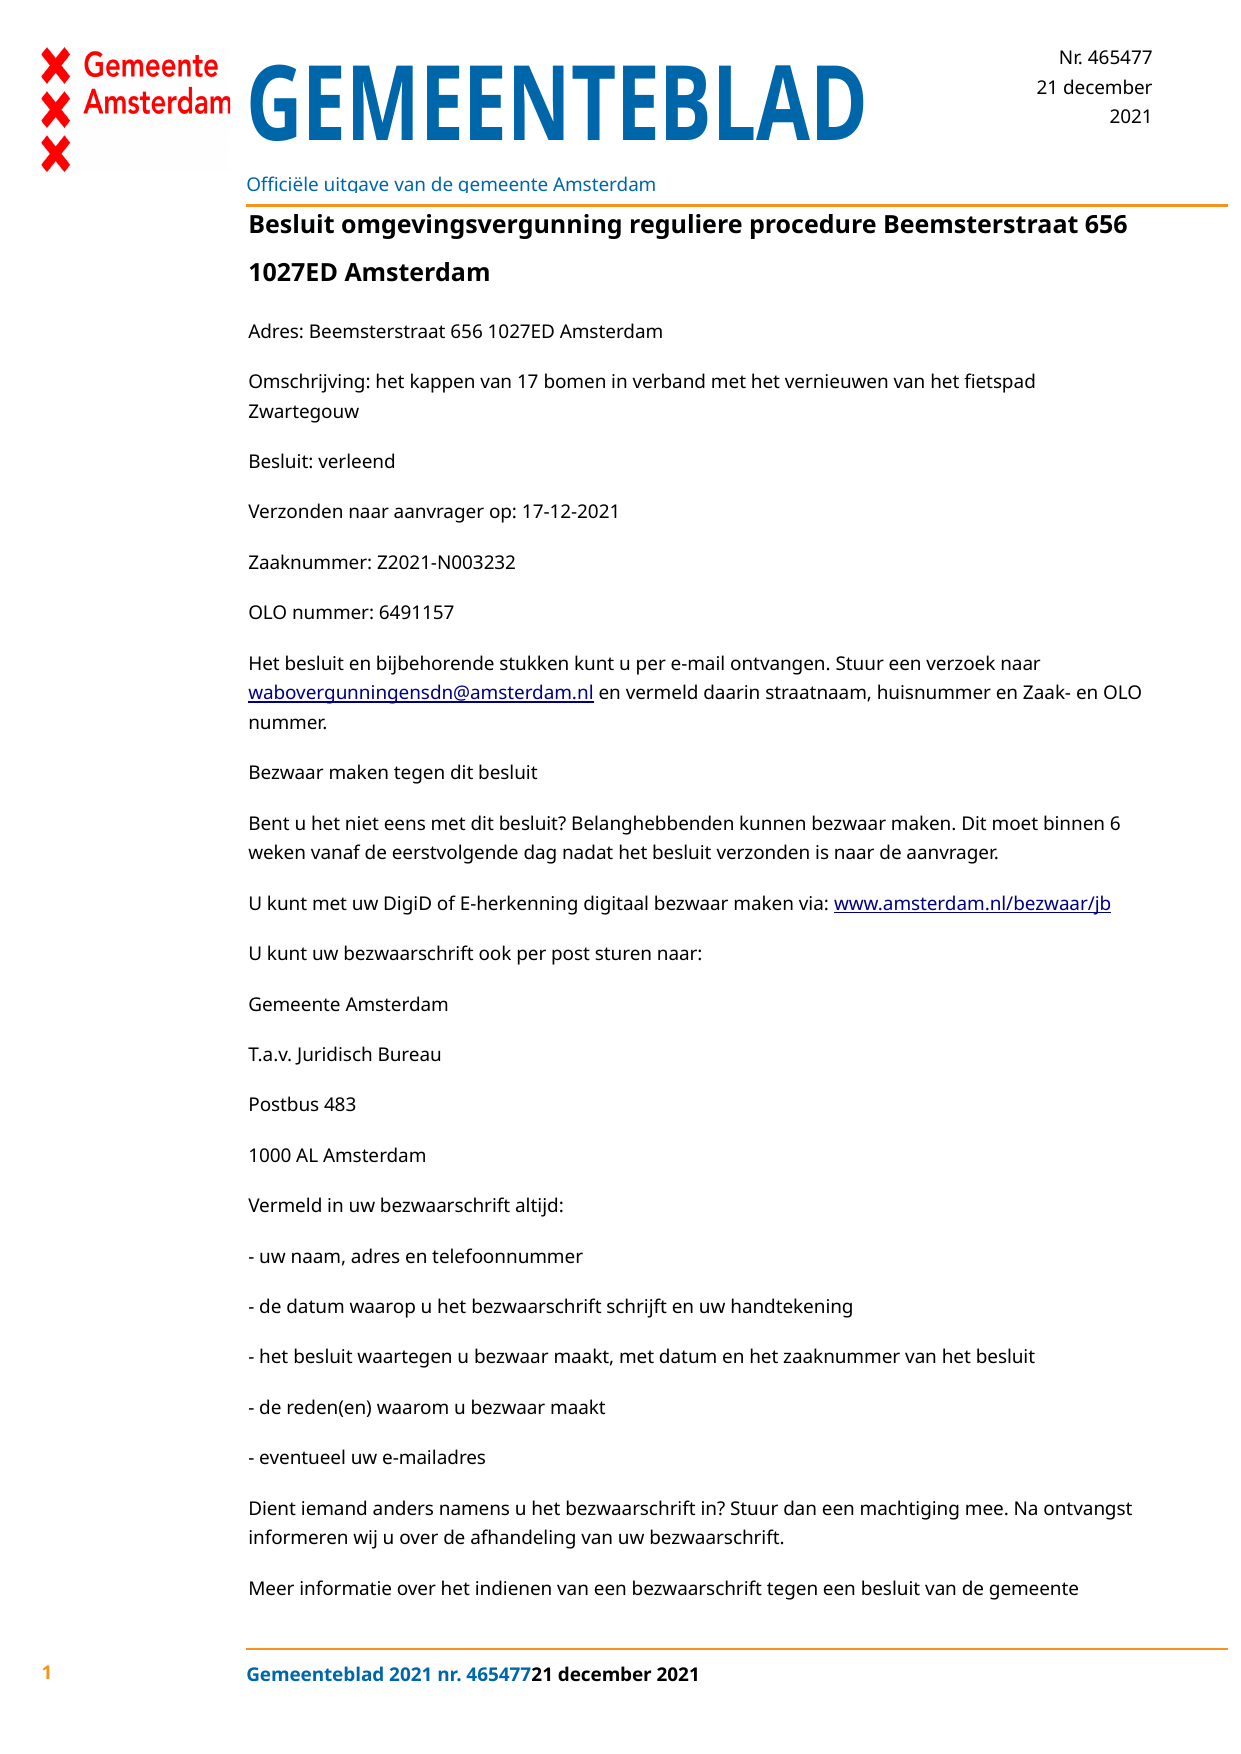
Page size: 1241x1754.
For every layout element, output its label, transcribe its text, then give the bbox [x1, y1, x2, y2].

text - het besluit waartegen u bezwaar maakt, met datum en het zaaknummer van het besluit [248, 1344, 1152, 1369]
text Dient iemand anders namens u het bezwaarschrift in? Stuur dan een machtiging mee. Na ontvangst informeren wij u over de afhandeling van uw bezwaarschrift. [248, 1495, 1152, 1550]
text Vermeld in uw bezwaarschrift altijd: [248, 1192, 1152, 1218]
text Meer informatie over het indienen van een bezwaarschrift tegen een besluit van de gemeente [248, 1575, 1152, 1601]
text Het besluit en bijbehorende stukken kunt u per e-mail ontvangen. Stuur een verzoek naar wabovergunningensdn@amsterdam.nl en vermeld daarin straatnaam, huisnummer en Zaak- en OLO nummer. [248, 650, 1152, 735]
text Besluit omgevingsvergunning reguliere procedure Beemsterstraat 656 1027ED Amsterdam [248, 207, 1152, 288]
text - de datum waarop u het bezwaarschrift schrijft en uw handtekening [248, 1293, 1152, 1319]
text - uw naam, adres en telefoonnummer [248, 1243, 1152, 1269]
text U kunt met uw DigiD of E-herkenning digitaal bezwaar maken via: www.amsterdam.nl/bezwaar/jb [248, 890, 1152, 916]
text Bezwaar maken tegen dit besluit [248, 759, 1152, 785]
text U kunt uw bezwaarschrift ook per post sturen naar: [248, 940, 1152, 966]
text Bent u het niet eens met dit besluit? Belanghebbenden kunnen bezwaar maken. Dit moet binnen 6 weken vanaf de eerstvolgende dag nadat het besluit verzonden is naar de aanvrager. [248, 810, 1152, 865]
picture [41, 47, 231, 172]
text - de reden(en) waarom u bezwaar maakt [248, 1394, 1152, 1420]
text Gemeente Amsterdam [248, 991, 1152, 1017]
text Omschrijving: het kappen van 17 bomen in verband met het vernieuwen van het fietspad Zwartegouw [248, 368, 1152, 424]
text Verzonden naar aanvrager op: 17-12-2021 [248, 499, 1152, 524]
text Besluit: verleend [248, 448, 1152, 474]
text 1000 AL Amsterdam [248, 1142, 1152, 1168]
text Zaaknummer: Z2021-N003232 [248, 549, 1152, 575]
text - eventueel uw e-mailadres [248, 1444, 1152, 1470]
text Postbus 483 [248, 1092, 1152, 1117]
text Adres: Beemsterstraat 656 1027ED Amsterdam [248, 318, 1152, 344]
text OLO nummer: 6491157 [248, 599, 1152, 625]
text T.a.v. Juridisch Bureau [248, 1041, 1152, 1067]
